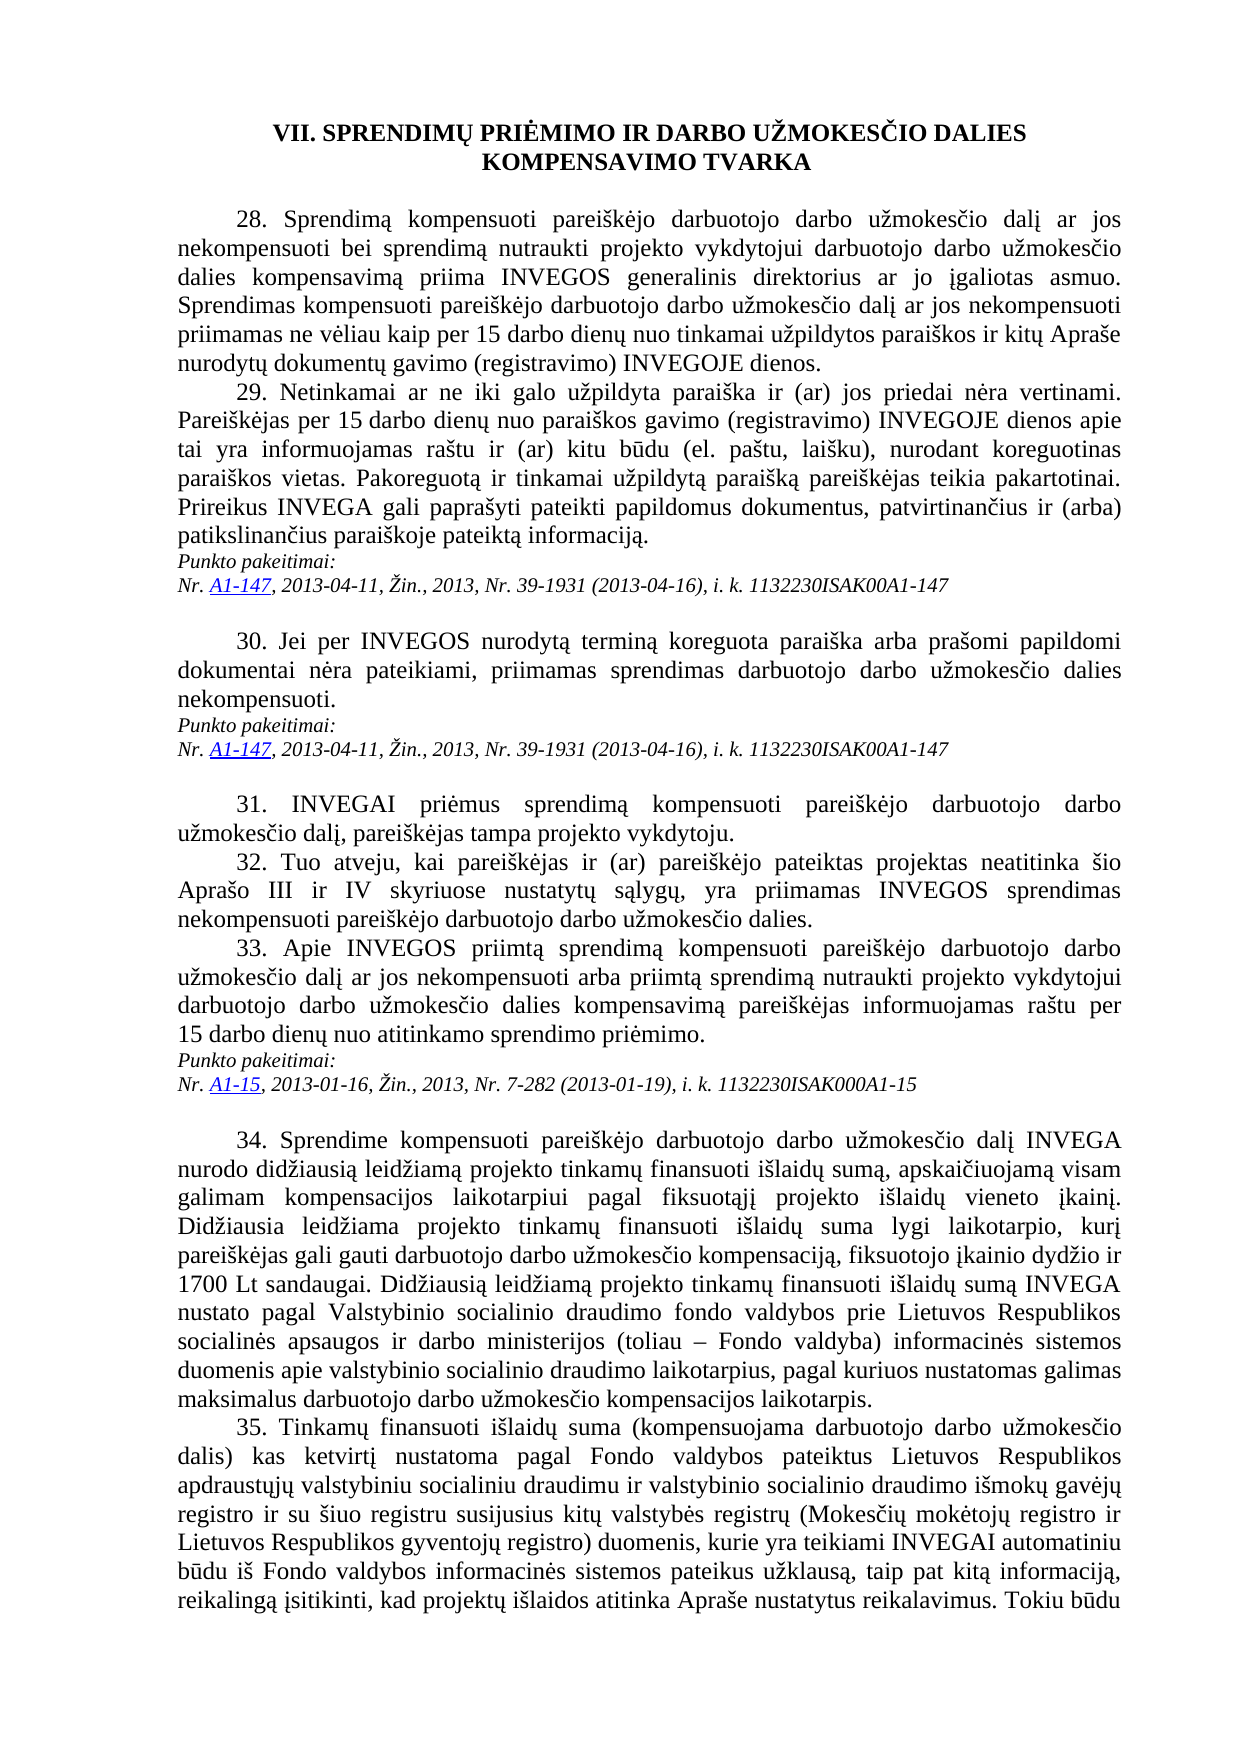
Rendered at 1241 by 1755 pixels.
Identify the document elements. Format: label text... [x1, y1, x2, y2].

text Punkto pakeitimai: [177, 712, 1122, 737]
text 31. INVEGAI priėmus sprendimą kompensuoti pareiškėjo darbuotojo darbo užmokesčio dalį, pareiškėjas tampa projekto vykdytoju. [177, 789, 1122, 847]
text Nr. A1-147, 2013-04-11, Žin., 2013, Nr. 39-1931 (2013-04-16), i. k. 1132230ISAK00A1-147 [177, 737, 1122, 761]
text 30. Jei per INVEGOS nurodytą terminą koreguota paraiška arba prašomi papildomi dokumentai nėra pateikiami, priimamas sprendimas darbuotojo darbo užmokesčio dalies nekompensuoti. [177, 626, 1122, 712]
text 34. Sprendime kompensuoti pareiškėjo darbuotojo darbo užmokesčio dalį INVEGA nurodo didžiausią leidžiamą projekto tinkamų finansuoti išlaidų sumą, apskaičiuojamą visam galimam kompensacijos laikotarpiui pagal fiksuotąjį projekto išlaidų vieneto įkainį. Didžiausia leidžiama projekto tinkamų finansuoti išlaidų suma lygi laikotarpio, kurį pareiškėjas gali gauti darbuotojo darbo užmokesčio kompensaciją, fiksuotojo įkainio dydžio ir 1700 Lt sandaugai. Didžiausią leidžiamą projekto tinkamų finansuoti išlaidų sumą INVEGA nustato pagal Valstybinio socialinio draudimo fondo valdybos prie Lietuvos Respublikos socialinės apsaugos ir darbo ministerijos (toliau – Fondo valdyba) informacinės sistemos duomenis apie valstybinio socialinio draudimo laikotarpius, pagal kuriuos nustatomas galimas maksimalus darbuotojo darbo užmokesčio kompensacijos laikotarpis. [177, 1125, 1122, 1412]
text 33. Apie INVEGOS priimtą sprendimą kompensuoti pareiškėjo darbuotojo darbo užmokesčio dalį ar jos nekompensuoti arba priimtą sprendimą nutraukti projekto vykdytojui darbuotojo darbo užmokesčio dalies kompensavimą pareiškėjas informuojamas raštu per 15 darbo dienų nuo atitinkamo sprendimo priėmimo. [177, 933, 1122, 1048]
text 29. Netinkamai ar ne iki galo užpildyta paraiška ir (ar) jos priedai nėra vertinami. Pareiškėjas per 15 darbo dienų nuo paraiškos gavimo (registravimo) INVEGOJE dienos apie tai yra informuojamas raštu ir (ar) kitu būdu (el. paštu, laišku), nurodant koreguotinas paraiškos vietas. Pakoreguotą ir tinkamai užpildytą paraišką pareiškėjas teikia pakartotinai. Prireikus INVEGA gali paprašyti pateikti papildomus dokumentus, patvirtinančius ir (arba) patikslinančius paraiškoje pateiktą informaciją. [177, 377, 1122, 549]
text 28. Sprendimą kompensuoti pareiškėjo darbuotojo darbo užmokesčio dalį ar jos nekompensuoti bei sprendimą nutraukti projekto vykdytojui darbuotojo darbo užmokesčio dalies kompensavimą priima INVEGOS generalinis direktorius ar jo įgaliotas asmuo. Sprendimas kompensuoti pareiškėjo darbuotojo darbo užmokesčio dalį ar jos nekompensuoti priimamas ne vėliau kaip per 15 darbo dienų nuo tinkamai užpildytos paraiškos ir kitų Apraše nurodytų dokumentų gavimo (registravimo) INVEGOJE dienos. [177, 204, 1122, 377]
text Punkto pakeitimai: [177, 549, 1122, 573]
text 35. Tinkamų finansuoti išlaidų suma (kompensuojama darbuotojo darbo užmokesčio dalis) kas ketvirtį nustatoma pagal Fondo valdybos pateiktus Lietuvos Respublikos apdraustųjų valstybiniu socialiniu draudimu ir valstybinio socialinio draudimo išmokų gavėjų registro ir su šiuo registru susijusius kitų valstybės registrų (Mokesčių mokėtojų registro ir Lietuvos Respublikos gyventojų registro) duomenis, kurie yra teikiami INVEGAI automatiniu būdu iš Fondo valdybos informacinės sistemos pateikus užklausą, taip pat kitą informaciją, reikalingą įsitikinti, kad projektų išlaidos atitinka Apraše nustatytus reikalavimus. Tokiu būdu [177, 1412, 1122, 1614]
text Nr. A1-15, 2013-01-16, Žin., 2013, Nr. 7-282 (2013-01-19), i. k. 1132230ISAK000A1-15 [177, 1072, 1122, 1096]
text 32. Tuo atveju, kai pareiškėjas ir (ar) pareiškėjo pateiktas projektas neatitinka šio Aprašo III ir IV skyriuose nustatytų sąlygų, yra priimamas INVEGOS sprendimas nekompensuoti pareiškėjo darbuotojo darbo užmokesčio dalies. [177, 847, 1122, 933]
text Nr. A1-147, 2013-04-11, Žin., 2013, Nr. 39-1931 (2013-04-16), i. k. 1132230ISAK00A1-147 [177, 573, 1122, 597]
text Punkto pakeitimai: [177, 1048, 1122, 1072]
text VII. SPRENDIMŲ PRIĖMIMO IR Darbo užmokesčio dalies KOMPENSAVIMO TVARKA [177, 118, 1122, 176]
